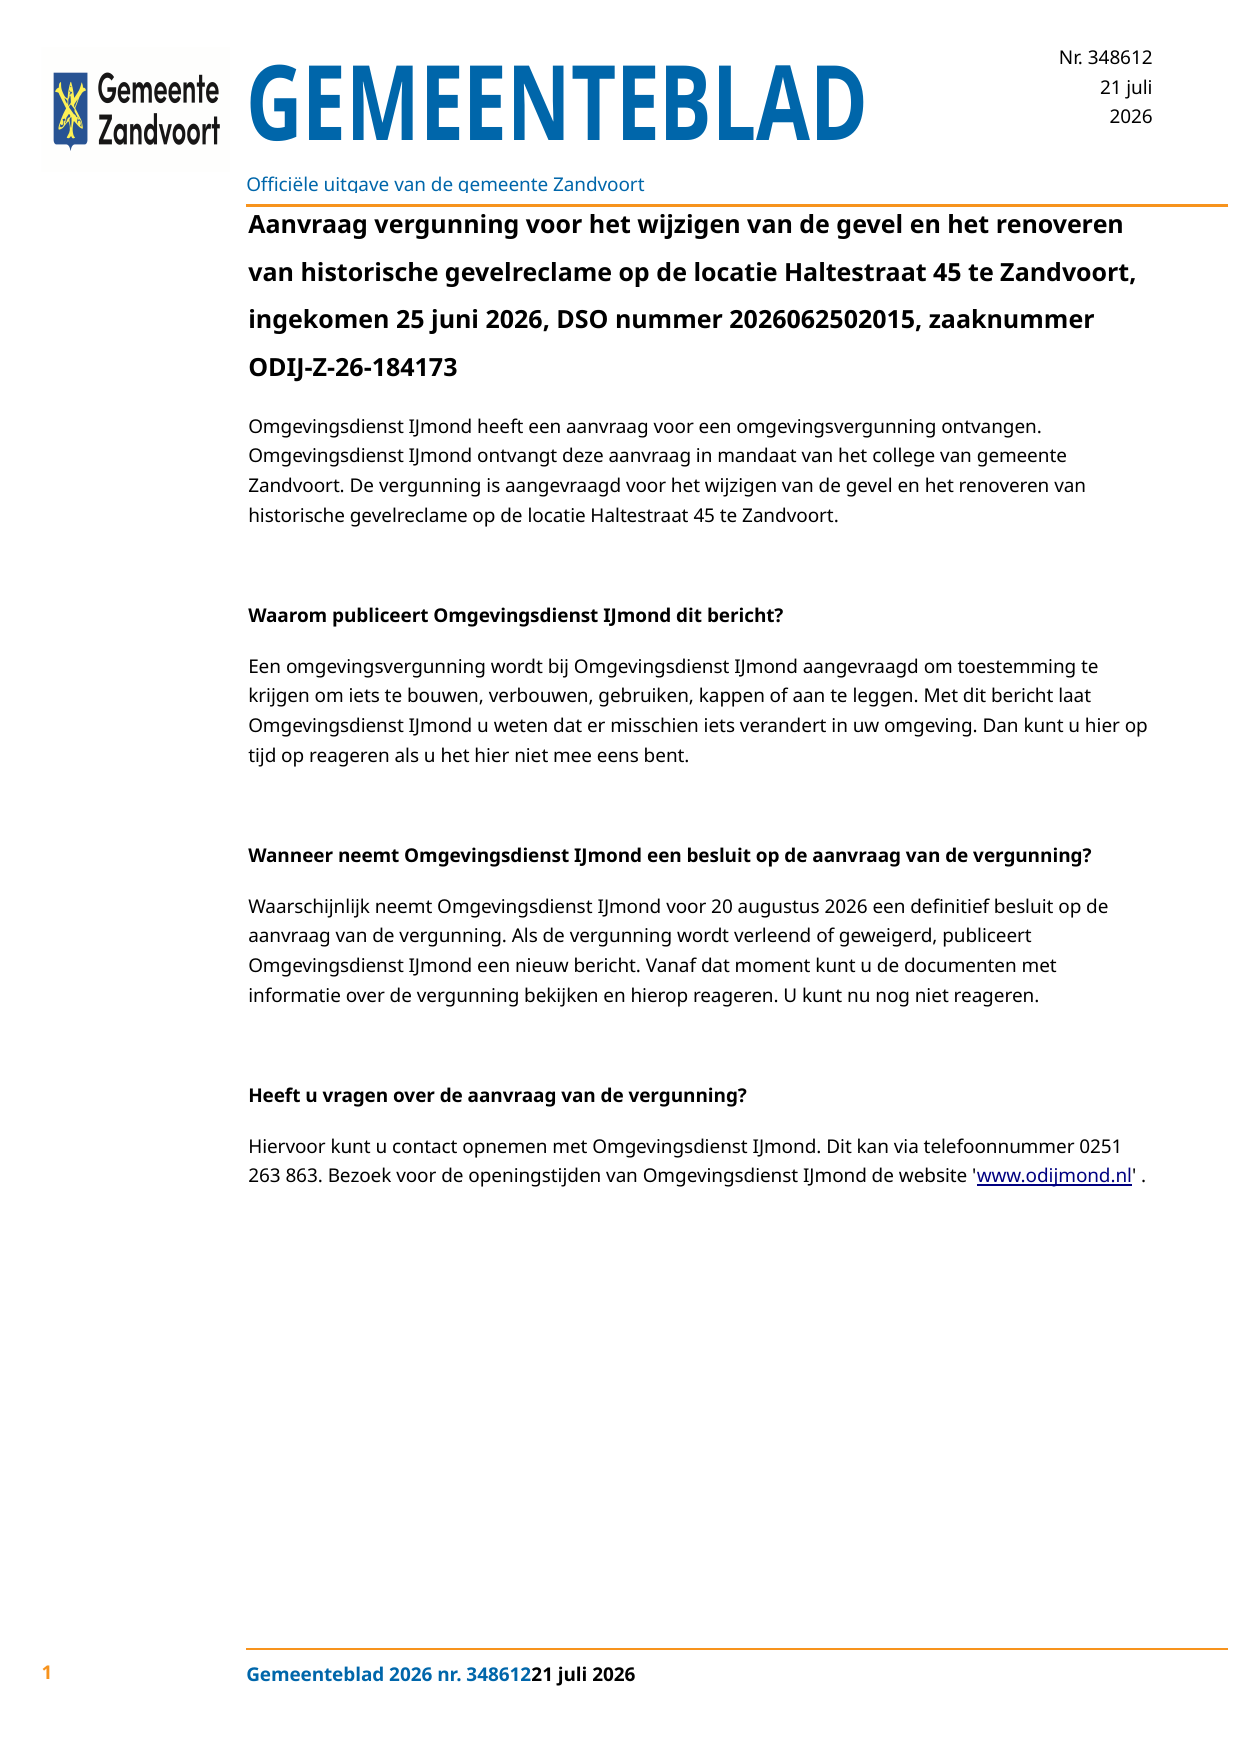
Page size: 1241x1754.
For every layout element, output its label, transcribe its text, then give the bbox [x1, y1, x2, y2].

picture [41, 47, 231, 172]
text Heeft u vragen over de aanvraag van de vergunning? [248, 1083, 1152, 1108]
text Waarom publiceert Omgevingsdienst IJmond dit bericht? [248, 603, 1152, 628]
text Aanvraag vergunning voor het wijzigen van de gevel en het renoveren van historische gevelreclame op de locatie Haltestraat 45 te Zandvoort, ingekomen 25 juni 2026, DSO nummer 2026062502015, zaaknummer ODIJ-Z-26-184173 [248, 207, 1152, 384]
text Omgevingsdienst IJmond heeft een aanvraag voor een omgevingsvergunning ontvangen. Omgevingsdienst IJmond ontvangt deze aanvraag in mandaat van het college van gemeente Zandvoort. De vergunning is aangevraagd voor het wijzigen van de gevel en het renoveren van historische gevelreclame op de locatie Haltestraat 45 te Zandvoort. [248, 413, 1152, 528]
text Hiervoor kunt u contact opnemen met Omgevingsdienst IJmond. Dit kan via telefoonnummer 0251 263 863. Bezoek voor de openingstijden van Omgevingsdienst IJmond de website 'www.odijmond.nl' . [248, 1133, 1152, 1188]
text Waarschijnlijk neemt Omgevingsdienst IJmond voor 20 augustus 2026 een definitief besluit op de aanvraag van de vergunning. Als de vergunning wordt verleend of geweigerd, publiceert Omgevingsdienst IJmond een nieuw bericht. Vanaf dat moment kunt u de documenten met informatie over de vergunning bekijken en hierop reageren. U kunt nu nog niet reageren. [248, 893, 1152, 1008]
text Een omgevingsvergunning wordt bij Omgevingsdienst IJmond aangevraagd om toestemming te krijgen om iets te bouwen, verbouwen, gebruiken, kappen of aan te leggen. Met dit bericht laat Omgevingsdienst IJmond u weten dat er misschien iets verandert in uw omgeving. Dan kunt u hier op tijd op reageren als u het hier niet mee eens bent. [248, 653, 1152, 768]
text Wanneer neemt Omgevingsdienst IJmond een besluit op de aanvraag van de vergunning? [248, 843, 1152, 868]
